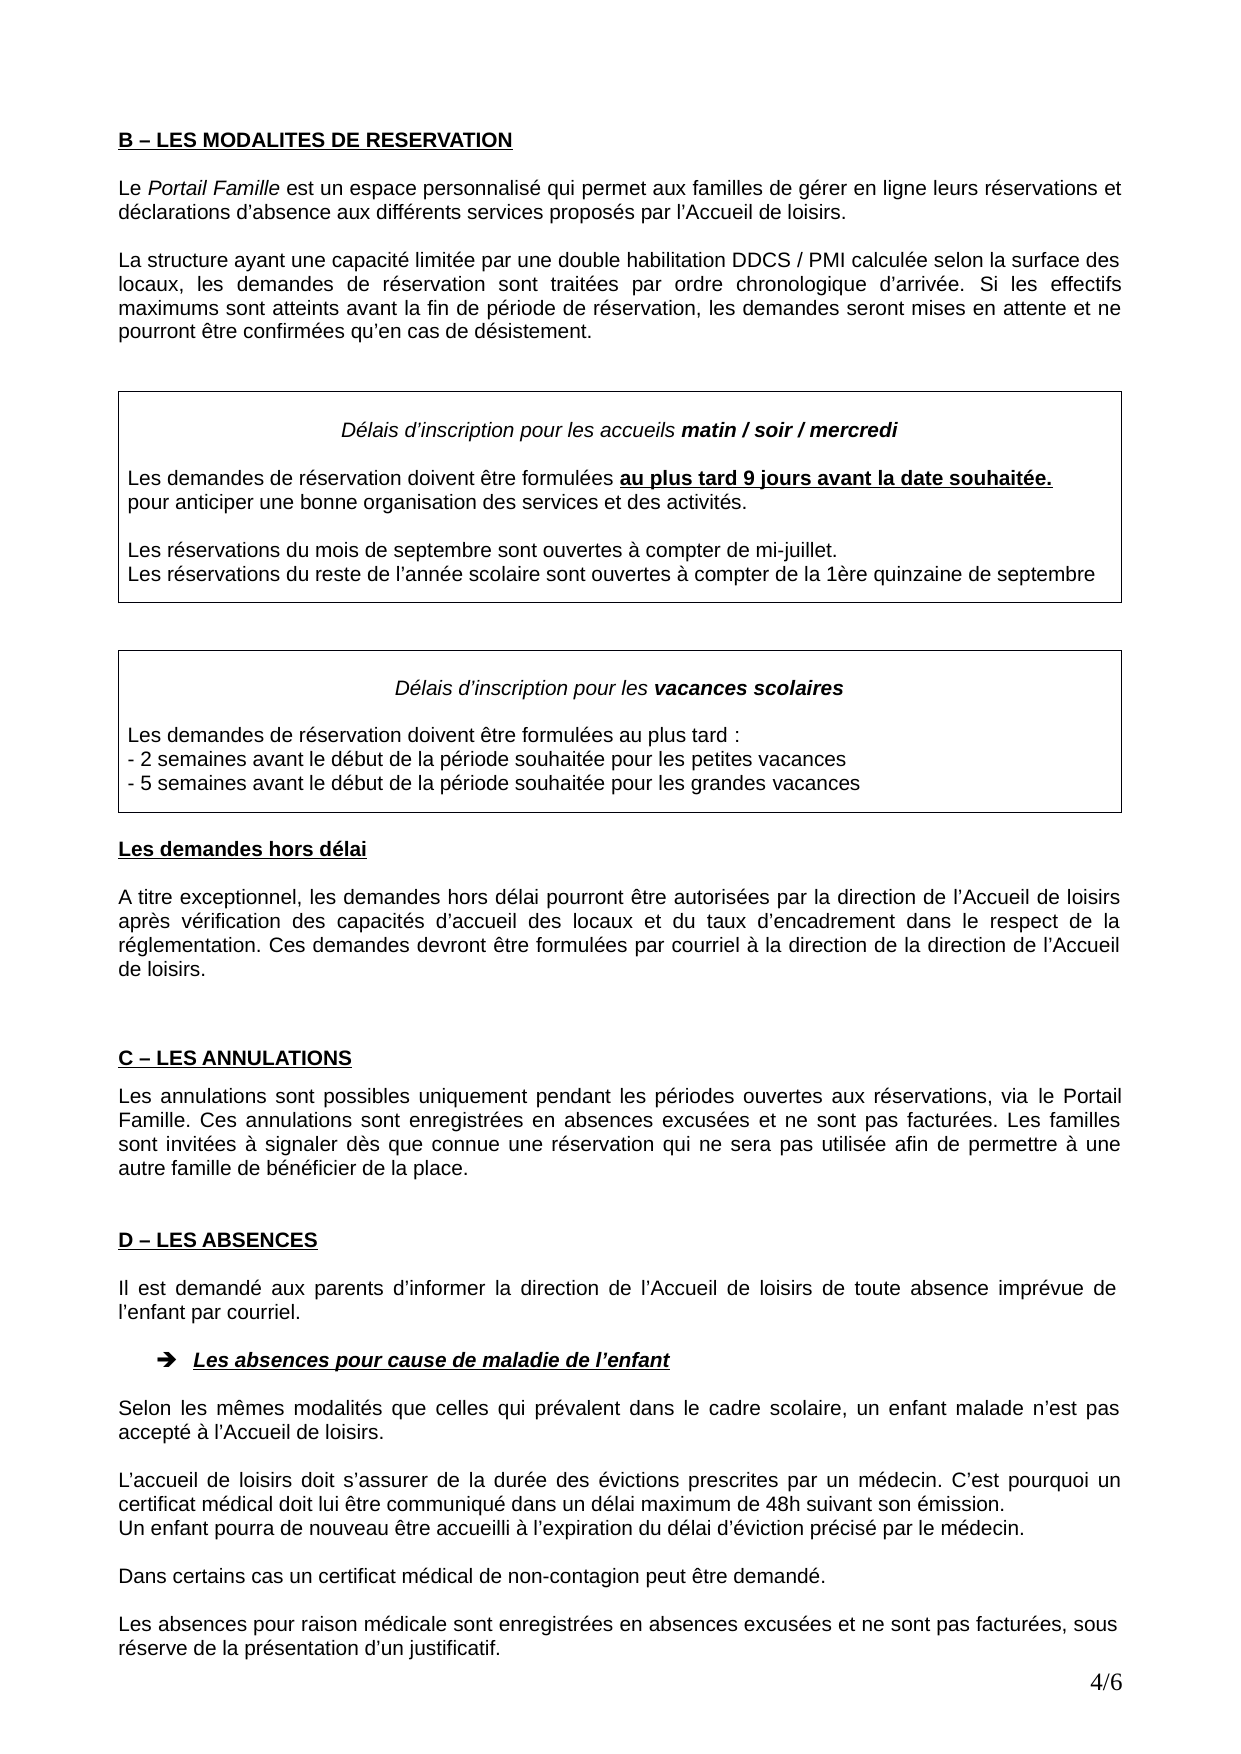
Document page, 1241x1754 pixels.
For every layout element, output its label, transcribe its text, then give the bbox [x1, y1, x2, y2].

text A titre exceptionnel, les demandes hors délai pourront être autorisées par la direction de l’Accueil de loisirs après vérification des capacités d’accueil des locaux et du taux d’encadrement dans le respect de la réglementation. Ces demandes devront être formulées par courriel à la direction de la direction de l’Accueil de loisirs. [118, 884, 1122, 980]
text Les demandes hors délai [118, 837, 1122, 861]
text D – LES ABSENCES [118, 1228, 1122, 1252]
text Les annulations sont possibles uniquement pendant les périodes ouvertes aux réservations, via le Portail Famille. Ces annulations sont enregistrées en absences excusées et ne sont pas facturées. Les familles sont invitées à signaler dès que connue une réservation qui ne sera pas utilisée afin de permettre à une autre famille de bénéficier de la place. [118, 1084, 1122, 1180]
text Délais d’inscription pour les vacances scolaires [119, 674, 1121, 699]
text - 5 semaines avant le début de la période souhaitée pour les grandes vacances [119, 770, 1121, 795]
text Les demandes de réservation doivent être formulées au plus tard : [119, 722, 1121, 746]
text Les réservations du mois de septembre sont ouvertes à compter de mi-juillet. [119, 535, 1121, 559]
text Délais d’inscription pour les accueils matin / soir / mercredi [119, 415, 1121, 442]
text pour anticiper une bonne organisation des services et des activités. [119, 487, 1121, 514]
text Dans certains cas un certificat médical de non-contagion peut être demandé. [118, 1564, 1122, 1588]
text Les demandes de réservation doivent être formulées au plus tard 9 jours avant la date souhaitée. [119, 463, 1121, 487]
list Les absences pour cause de maladie de l’enfant [156, 1348, 1122, 1372]
text La structure ayant une capacité limitée par une double habilitation DDCS / PMI calculée selon la surface des locaux, les demandes de réservation sont traitées par ordre chronologique d’arrivée. Si les effectifs maximums sont atteints avant la fin de période de réservation, les demandes seront mises en attente et ne pourront être confirmées qu’en cas de désistement. [118, 247, 1122, 343]
text Il est demandé aux parents d’informer la direction de l’Accueil de loisirs de toute absence imprévue de l’enfant par courriel. [118, 1276, 1119, 1324]
text Les absences pour raison médicale sont enregistrées en absences excusées et ne sont pas facturées, sous réserve de la présentation d’un justificatif. [118, 1612, 1119, 1659]
text Le Portail Famille est un espace personnalisé qui permet aux familles de gérer en ligne leurs réservations et déclarations d’absence aux différents services proposés par l’Accueil de loisirs. [118, 176, 1122, 223]
text Les réservations du reste de l’année scolaire sont ouvertes à compter de la 1ère quinzaine de septembre [119, 559, 1121, 586]
text Selon les mêmes modalités que celles qui prévalent dans le cadre scolaire, un enfant malade n’est pas accepté à l’Accueil de loisirs. [118, 1396, 1122, 1444]
text Un enfant pourra de nouveau être accueilli à l’expiration du délai d’éviction précisé par le médecin. [118, 1516, 1122, 1540]
text - 2 semaines avant le début de la période souhaitée pour les petites vacances [119, 746, 1121, 770]
text L’accueil de loisirs doit s’assurer de la durée des évictions prescrites par un médecin. C’est pourquoi un certificat médical doit lui être communiqué dans un délai maximum de 48h suivant son émission. [118, 1468, 1122, 1516]
text C – LES ANNULATIONS [118, 1046, 1122, 1070]
text B – LES MODALITES DE RESERVATION [118, 128, 1122, 152]
